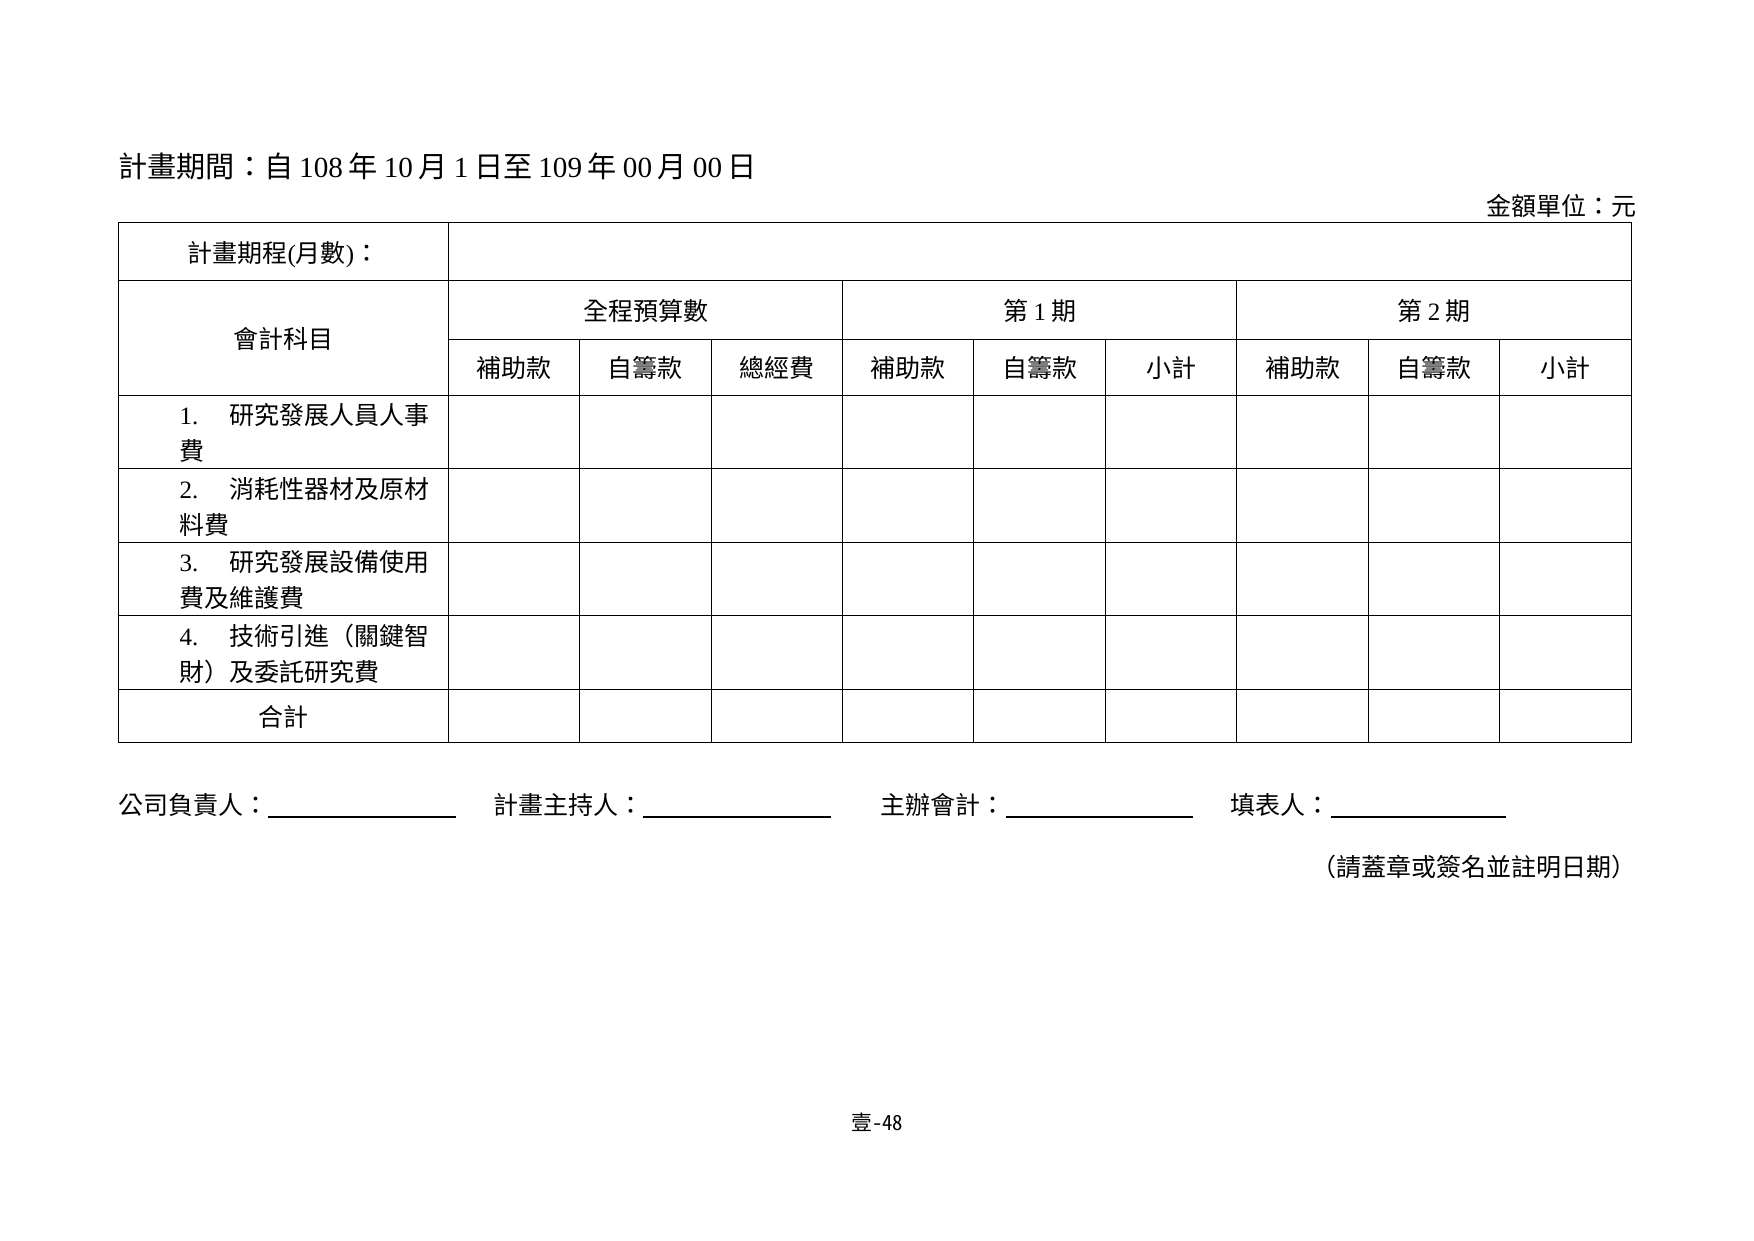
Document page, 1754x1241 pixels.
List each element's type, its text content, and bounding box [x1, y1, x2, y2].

table_cell [1237, 690, 1368, 742]
table_cell 自籌款 [580, 340, 711, 394]
table_header [449, 223, 1631, 280]
text 計畫期間：自108年10月1日至109年00月00日 [118, 144, 1636, 186]
table_cell [1500, 469, 1631, 542]
table_cell [1106, 616, 1236, 689]
table_cell [449, 396, 579, 468]
table_cell [1106, 396, 1236, 468]
table_cell 第1期 [843, 281, 1236, 338]
table_cell [449, 616, 579, 689]
table_cell [712, 543, 842, 615]
table_cell [974, 396, 1105, 468]
table_cell [1369, 690, 1499, 742]
text 金額單位：元 [106, 186, 1636, 222]
table_cell [1500, 396, 1631, 468]
table_cell 合計 [119, 690, 448, 742]
text 公司負責人： 計畫主持人： 主辦會計： 填表人： [118, 762, 1636, 824]
table_cell [843, 543, 973, 615]
table_cell [580, 469, 711, 542]
table_cell 補助款 [1237, 340, 1368, 394]
table_cell [712, 396, 842, 468]
table_cell [712, 616, 842, 689]
table_cell 技術引進（關鍵智財）及委託研究費 [119, 616, 448, 689]
table_cell [1106, 469, 1236, 542]
table_cell 消耗性器材及原材料費 [119, 469, 448, 542]
table_cell [843, 469, 973, 542]
table_cell [1237, 543, 1368, 615]
table_cell [1369, 396, 1499, 468]
table_cell [843, 396, 973, 468]
text （請蓋章或簽名並註明日期） [118, 824, 1636, 887]
table_cell 小計 [1500, 340, 1631, 394]
table_cell [449, 690, 579, 742]
table_cell [1369, 543, 1499, 615]
table_cell 補助款 [449, 340, 579, 394]
table_cell [1237, 469, 1368, 542]
table_cell 小計 [1106, 340, 1236, 394]
table_cell [580, 690, 711, 742]
table_cell 全程預算數 [449, 281, 842, 338]
table_cell 補助款 [843, 340, 973, 394]
table_cell [974, 690, 1105, 742]
table_cell [843, 690, 973, 742]
table_cell [1106, 543, 1236, 615]
table_cell 會計科目 [119, 281, 448, 394]
table_cell 研究發展人員人事費 [119, 396, 448, 468]
table_cell 自籌款 [1369, 340, 1499, 394]
table_cell [712, 690, 842, 742]
table_cell [1106, 690, 1236, 742]
table_cell [580, 543, 711, 615]
table_cell [449, 543, 579, 615]
table_cell 第2期 [1237, 281, 1631, 338]
table_header 計畫期程(月數)： [119, 223, 448, 280]
table_cell [580, 396, 711, 468]
table_cell [1500, 543, 1631, 615]
table_cell 自籌款 [974, 340, 1105, 394]
table_cell [1500, 616, 1631, 689]
table_cell 總經費 [712, 340, 842, 394]
table_cell [1369, 469, 1499, 542]
table_cell [1500, 690, 1631, 742]
table_cell [974, 469, 1105, 542]
table_cell [449, 469, 579, 542]
table_cell 研究發展設備使用費及維護費 [119, 543, 448, 615]
table_cell [712, 469, 842, 542]
table_cell [974, 543, 1105, 615]
table_cell [580, 616, 711, 689]
table_cell [1369, 616, 1499, 689]
table_cell [1237, 616, 1368, 689]
table_cell [843, 616, 973, 689]
table_cell [1237, 396, 1368, 468]
table_cell [974, 616, 1105, 689]
